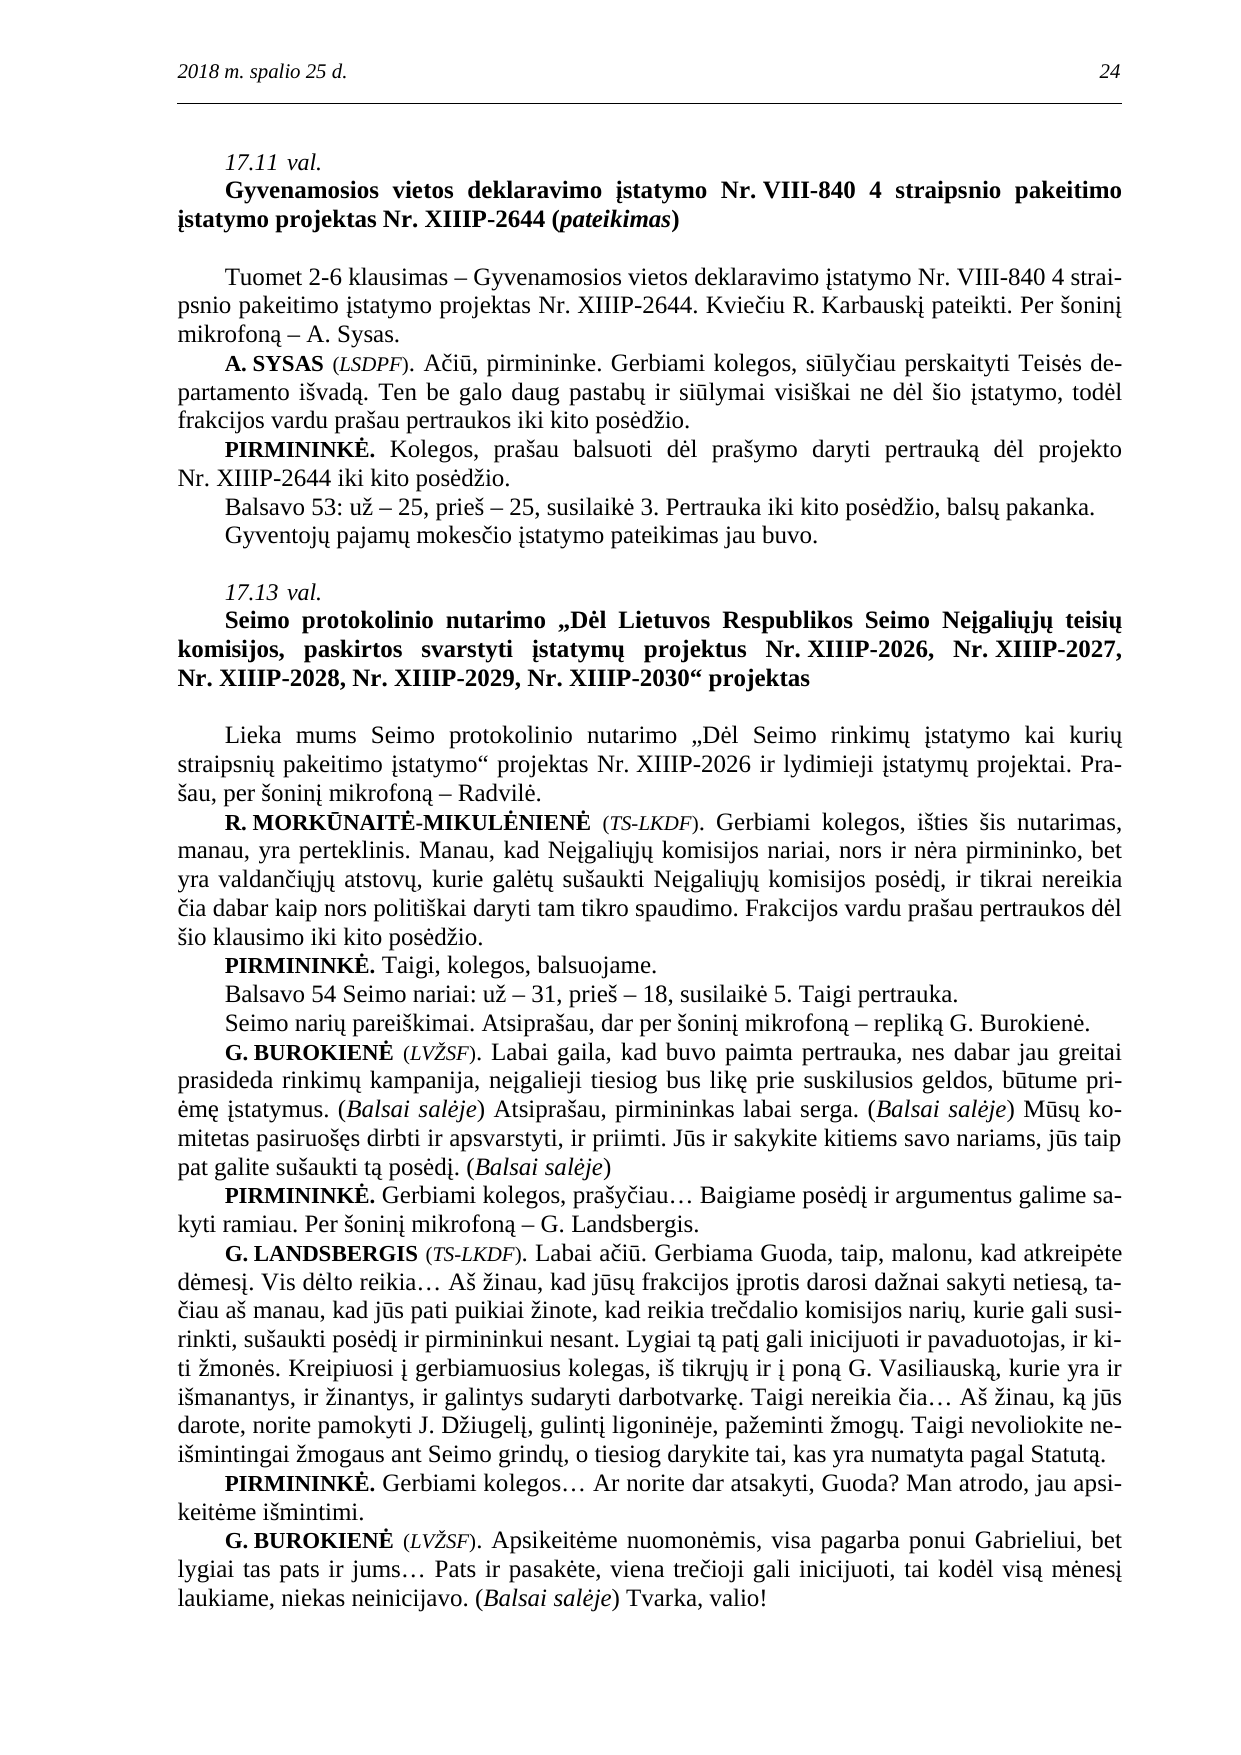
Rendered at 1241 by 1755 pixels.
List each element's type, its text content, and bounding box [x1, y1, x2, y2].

text Bal­sa­vo 54 Sei­mo na­riai: už – 31, prieš – 18, su­si­lai­kė 5. Tai­gi per­trau­ka. [177, 979, 1122, 1008]
text G. LANDSBERGIS (TS-LKDF). La­bai ačiū. Ger­bia­ma Guo­da, taip, ma­lo­nu, kad at­krei­pė­te dė­me­sį. Vis dėl­to rei­kia… Aš ži­nau, kad jū­sų frak­ci­jos įpro­tis da­ro­si daž­nai sa­ky­ti ne­tie­są, ta­čiau aš ma­nau, kad jūs pa­ti pui­kiai ži­no­te, kad rei­kia treč­da­lio ko­mi­si­jos na­rių, ku­rie ga­li su­si­rink­ti, su­šauk­ti po­sė­dį ir pir­mi­nin­kui ne­sant. Ly­giai tą pa­tį ga­li ini­ci­juo­ti ir pa­va­duo­to­jas, ir ki­ti žmo­nės. Krei­piuo­si į ger­bia­muo­sius ko­le­gas, iš tik­rų­jų ir į po­ną G. Va­si­liaus­ką, ku­rie yra ir iš­ma­nan­tys, ir ži­nan­tys, ir ga­lin­tys su­da­ry­ti dar­bo­tvarkę. Tai­gi ne­rei­kia čia… Aš ži­nau, ką jūs da­ro­te, no­ri­te pa­mo­ky­ti J. Džiu­ge­lį, gu­lin­tį li­go­ni­nė­je, pa­že­min­ti žmo­gų. Tai­gi ne­vo­lio­ki­te ne­iš­min­tin­gai žmo­gaus ant Sei­mo grin­dų, o tie­siog da­ry­ki­te tai, kas yra nu­ma­ty­ta pa­gal Sta­tu­tą. [177, 1238, 1122, 1468]
text G. BUROKIENĖ (LVŽSF). La­bai gai­la, kad bu­vo pa­im­ta per­trau­ka, nes da­bar jau grei­tai pra­si­de­da rin­ki­mų kam­pa­ni­ja, ne­įga­lie­ji tie­siog bus li­kę prie su­ski­lu­sios gel­dos, bū­tu­me pri­ėmę įsta­ty­mus. (Bal­sai sa­lė­je) At­si­pra­šau, pir­mi­nin­kas la­bai ser­ga. (Bal­sai sa­lė­je) Mū­sų ko­mi­te­tas pa­si­ruo­šęs dirb­ti ir ap­svars­ty­ti, ir pri­im­ti. Jūs ir sa­ky­ki­te ki­tiems sa­vo na­riams, jūs taip pat ga­li­te su­šauk­ti tą po­sė­dį. (Bal­sai sa­lė­je) [177, 1037, 1122, 1180]
text PIRMININKĖ. Ko­le­gos, pra­šau bal­suo­ti dėl pra­šy­mo da­ry­ti per­trau­ką dėl pro­jek­to Nr. XIIIP-2644 iki ki­to po­sė­džio. [177, 434, 1122, 492]
text PIRMININKĖ. Tai­gi, ko­le­gos, bal­suo­ja­me. [177, 950, 1122, 979]
text R. MORKŪNAITĖ-MIKULĖNIENĖ (TS-LKDF). Ger­bia­mi ko­le­gos, iš­ties šis nu­ta­ri­mas, ma­nau, yra per­tek­li­nis. Ma­nau, kad Ne­įga­lių­jų ko­mi­si­jos na­riai, nors ir nė­ra pir­mi­nin­ko, bet yra val­dan­čių­jų at­sto­vų, ku­rie ga­lė­tų su­šauk­ti Ne­įga­lių­jų ko­mi­si­jos po­sė­dį, ir tik­rai ne­rei­kia čia da­bar kaip nors po­li­tiš­kai da­ry­ti tam tik­ro spau­di­mo. Frak­ci­jos var­du pra­šau per­trau­kos dėl šio klau­si­mo iki ki­to po­sė­džio. [177, 807, 1122, 950]
text Lie­ka mums Sei­mo pro­to­ko­li­nio nu­ta­ri­mo „Dėl Sei­mo rin­ki­mų įsta­ty­mo kai ku­rių straips­nių pa­kei­ti­mo įsta­ty­mo“ pro­jek­tas Nr. XIIIP-2026 ir ly­dimie­ji įsta­ty­mų pro­jek­tai. Pra­šau, per šo­ni­nį mik­ro­fo­ną – Rad­vi­lė. [177, 720, 1122, 807]
text 17.11 val. [224, 148, 1122, 175]
text PIRMININKĖ. Ger­bia­mi ko­le­gos… Ar no­ri­te dar at­sa­ky­ti, Guo­da? Man at­ro­do, jau ap­si­kei­tė­me iš­min­ti­mi. [177, 1468, 1122, 1525]
text 17.13 val. [224, 578, 1122, 605]
text Bal­sa­vo 53: už – 25, prieš – 25, su­si­lai­kė 3. Per­trau­ka iki ki­to po­sė­džio, bal­sų pa­kan­ka. [177, 492, 1122, 520]
text Sei­mo pro­to­ko­li­nio nu­ta­ri­mo „Dėl Lie­tu­vos Res­pub­li­kos Sei­mo Ne­įga­lių­jų tei­sių komi­si­jos, pa­skir­tos svars­ty­ti įsta­ty­mų pro­jek­tus Nr. XIIIP-2026, Nr. XIIIP-2027, Nr. XIIIP-2028, Nr. XIIIP-2029, Nr. XIIIP-2030“ pro­jek­tas [177, 605, 1122, 692]
text Tuo­met 2-6 klau­si­mas – Gy­ve­na­mo­sios vie­tos de­kla­ra­vi­mo įsta­ty­mo Nr. VIII-840 4 strai­ps­nio pa­kei­ti­mo įsta­ty­mo pro­jek­tas Nr. XIIIP-2644. Kvie­čiu R. Kar­baus­kį pa­teik­ti. Per šo­ni­nį mik­ro­fo­ną – A. Sy­sas. [177, 262, 1122, 348]
text Gy­ve­na­mo­sios vie­tos de­kla­ra­vi­mo įsta­ty­mo Nr. VIII-840 4 straips­nio pa­kei­ti­mo įstaty­mo pro­jek­tas Nr. XIIIP-2644 (pa­tei­ki­mas) [177, 175, 1122, 233]
text PIRMININKĖ. Ger­bia­mi ko­le­gos, pra­šy­čiau… Bai­gia­me po­sė­dį ir ar­gu­men­tus ga­li­me sa­ky­ti ra­miau. Per šo­ni­nį mik­ro­fo­ną – G. Land­sber­gis. [177, 1180, 1122, 1238]
text Gy­ven­to­jų pa­ja­mų mo­kes­čio įsta­ty­mo pa­tei­ki­mas jau bu­vo. [177, 520, 1122, 549]
text Sei­mo na­rių pa­reiš­ki­mai. At­si­pra­šau, dar per šo­ni­nį mik­ro­fo­ną – re­pli­ką G. Bu­ro­kie­nė. [177, 1008, 1122, 1037]
text G. BUROKIENĖ (LVŽSF). Ap­si­kei­tė­me nuo­mo­nė­mis, vi­sa pa­gar­ba po­nui Gab­rie­liui, bet ly­giai tas pats ir jums… Pats ir pa­sa­kė­te, vie­na tre­čio­ji ga­li ini­ci­juo­ti, tai ko­dėl vi­są mė­ne­sį lau­kia­me, nie­kas ne­ini­ci­ja­vo. (Bal­sai sa­lė­je) Tvar­ka, va­lio! [177, 1525, 1122, 1612]
text A. SYSAS (LSDPF). Ačiū, pir­mi­nin­ke. Ger­bia­mi ko­le­gos, siū­ly­čiau per­skai­ty­ti Tei­sės de­par­ta­men­to iš­va­dą. Ten be ga­lo daug pa­sta­bų ir siū­ly­mai vi­siš­kai ne dėl šio įsta­ty­mo, to­dėl frak­ci­jos var­du pra­šau per­trau­kos iki ki­to po­sė­džio. [177, 348, 1122, 434]
